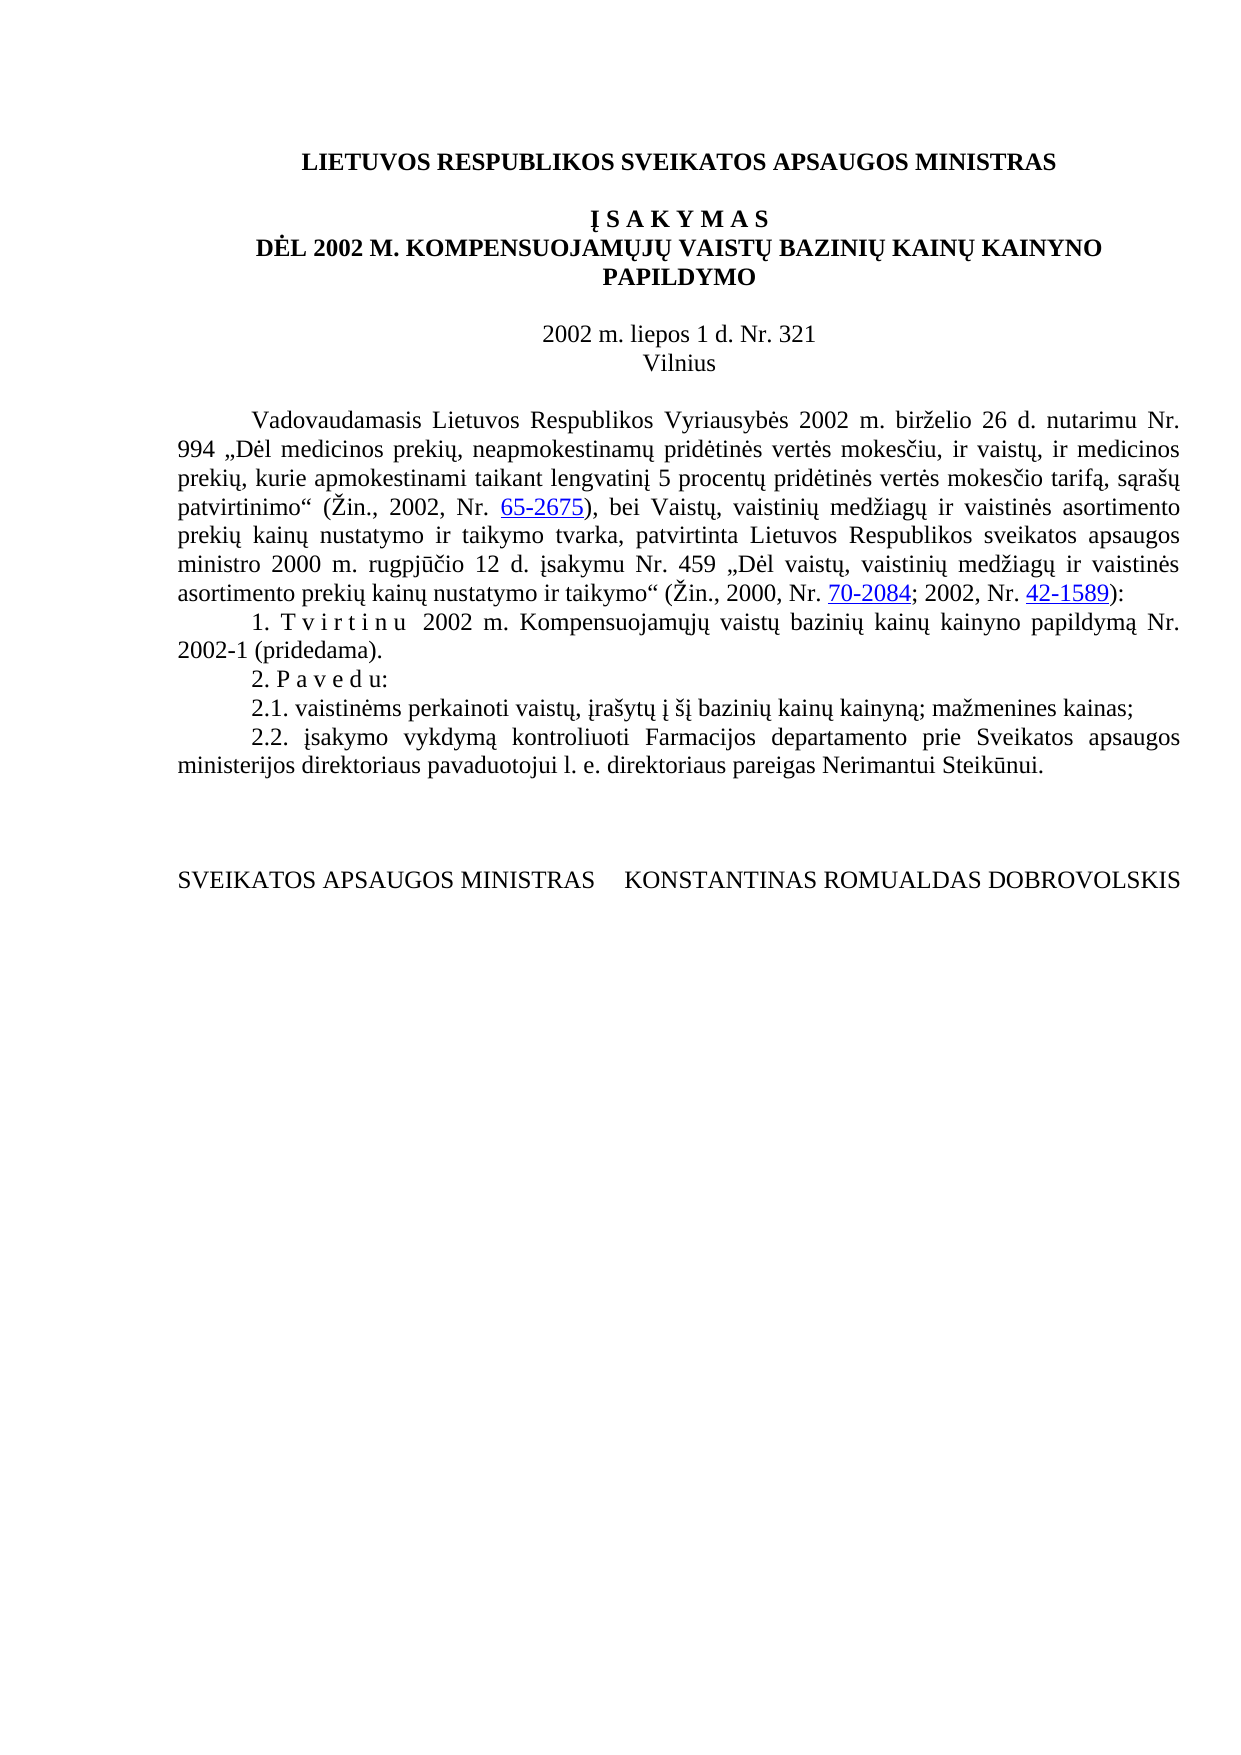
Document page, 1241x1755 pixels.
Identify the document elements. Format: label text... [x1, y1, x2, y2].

text Vilnius [177, 348, 1181, 377]
text Į S A K Y M A S [177, 204, 1181, 233]
text Vadovaudamasis Lietuvos Respublikos Vyriausybės 2002 m. birželio 26 d. nutarimu Nr. 994 „Dėl medicinos prekių, neapmokestinamų pridėtinės vertės mokesčiu, ir vaistų, ir medicinos prekių, kurie apmokestinami taikant lengvatinį 5 procentų pridėtinės vertės mokesčio tarifą, sąrašų patvirtinimo“ (Žin., 2002, Nr. 65-2675), bei Vaistų, vaistinių medžiagų ir vaistinės asortimento prekių kainų nustatymo ir taikymo tvarka, patvirtinta Lietuvos Respublikos sveikatos apsaugos ministro 2000 m. rugpjūčio 12 d. įsakymu Nr. 459 „Dėl vaistų, vaistinių medžiagų ir vaistinės asortimento prekių kainų nustatymo ir taikymo“ (Žin., 2000, Nr. 70-2084; 2002, Nr. 42-1589): [177, 406, 1181, 607]
text 2.1. vaistinėms perkainoti vaistų, įrašytų į šį bazinių kainų kainyną; mažmenines kainas; [177, 693, 1181, 722]
text 2002 m. liepos 1 d. Nr. 321 [177, 319, 1181, 348]
text 2.2. įsakymo vykdymą kontroliuoti Farmacijos departamento prie Sveikatos apsaugos ministerijos direktoriaus pavaduotojui l. e. direktoriaus pareigas Nerimantui Steikūnui. [177, 722, 1181, 779]
text SVEIKATOS APSAUGOS MINISTRAS KONSTANTINAS ROMUALDAS DOBROVOLSKIS [177, 866, 1181, 894]
text DĖL 2002 M. KOMPENSUOJAMŲJŲ VAISTŲ BAZINIŲ KAINŲ KAINYNO PAPILDYMO [177, 233, 1181, 291]
text LIETUVOS RESPUBLIKOS SVEIKATOS APSAUGOS MINISTRAS [177, 147, 1181, 176]
text 1. Tvirtinu 2002 m. Kompensuojamųjų vaistų bazinių kainų kainyno papildymą Nr. 2002-1 (pridedama). [177, 607, 1181, 664]
text 2. Pavedu: [177, 664, 1181, 693]
